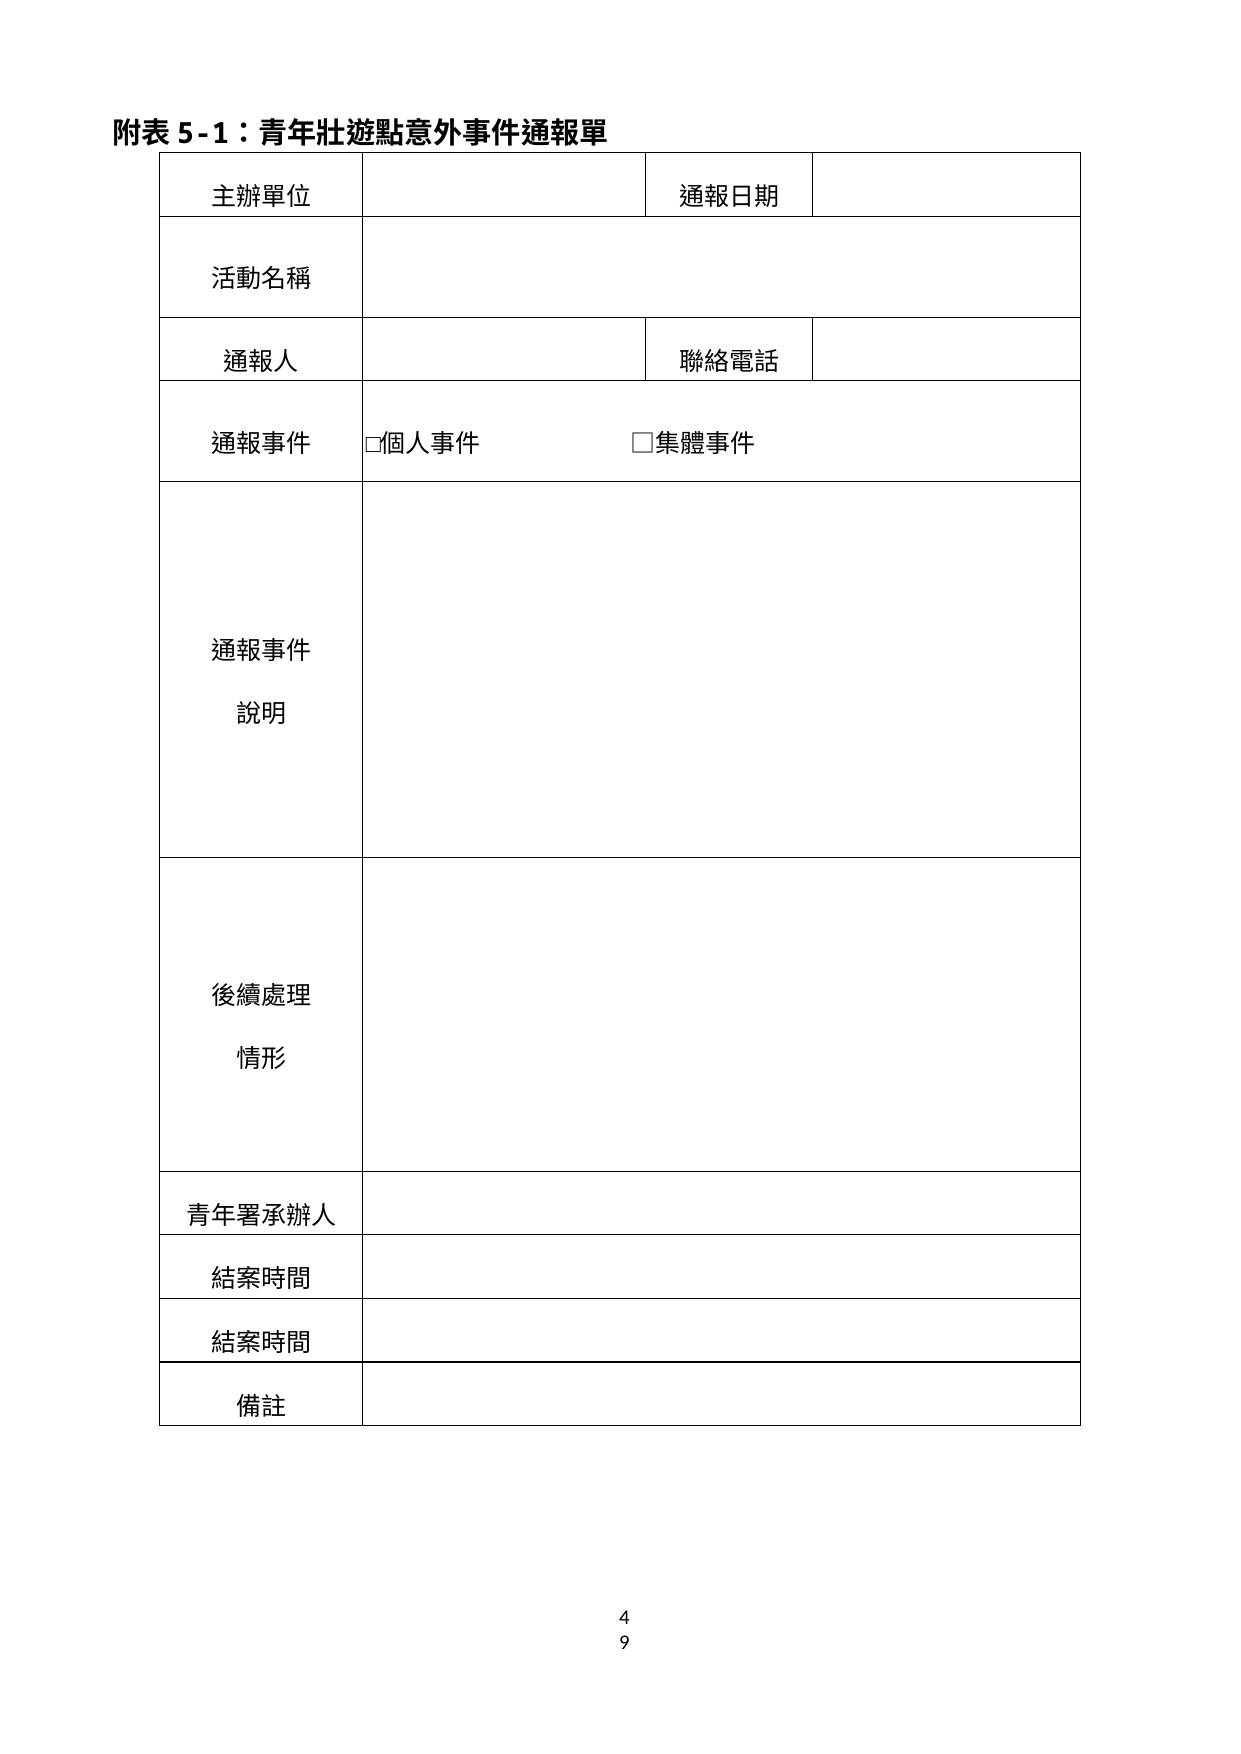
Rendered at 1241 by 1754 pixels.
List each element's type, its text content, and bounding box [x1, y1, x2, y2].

table_cell [363, 217, 1080, 317]
table_cell 通報人 [160, 318, 362, 380]
table_cell 結案時間 [160, 1299, 362, 1361]
table_cell [363, 318, 645, 380]
table_cell 通報事件 說明 [160, 482, 362, 857]
text 附表5-1：青年壯遊點意外事件通報單 [112, 89, 1128, 152]
table_header 通報日期 [646, 153, 812, 216]
table_cell [363, 1172, 1080, 1234]
table_cell 活動名稱 [160, 217, 362, 317]
table_cell 結案時間 [160, 1235, 362, 1298]
table_cell [363, 858, 1080, 1171]
table_header [813, 153, 1080, 216]
table_cell [363, 1299, 1080, 1361]
table_cell 青年署承辦人 [160, 1172, 362, 1234]
table_cell 後續處理 情形 [160, 858, 362, 1171]
table_header [363, 153, 645, 216]
table_header 主辦單位 [160, 153, 362, 216]
table_cell [363, 1363, 1080, 1425]
table_cell 備註 [160, 1363, 362, 1425]
table_cell [363, 482, 1080, 857]
table_cell 聯絡電話 [646, 318, 812, 380]
table_cell 通報事件 [160, 381, 362, 481]
table_cell [813, 318, 1080, 380]
table_cell [363, 1235, 1080, 1298]
table_cell □個人事件 □集體事件 [363, 381, 1080, 481]
